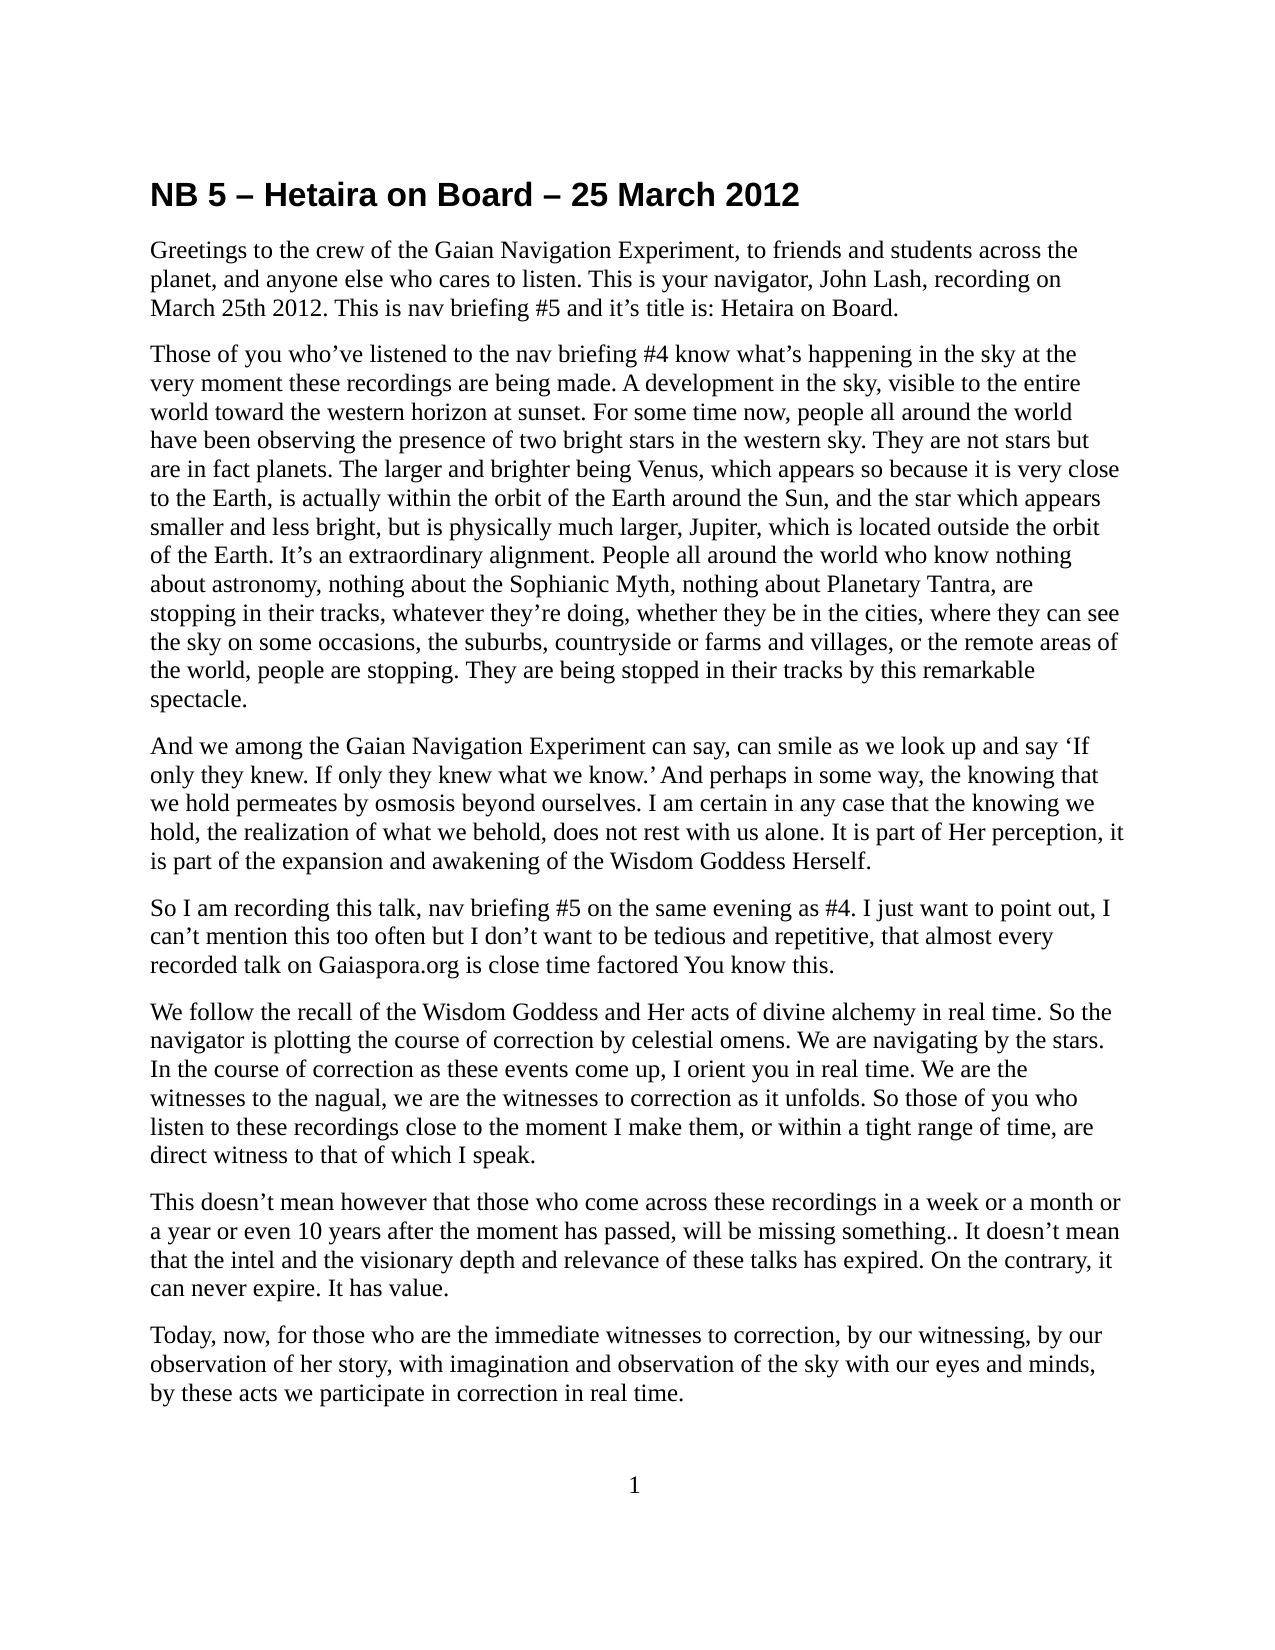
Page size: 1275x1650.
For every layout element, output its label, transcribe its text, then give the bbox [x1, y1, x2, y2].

text This doesn’t mean however that those who come across these recordings in a week or a month or a year or even 10 years after the moment has passed, will be missing something.. It doesn’t mean that the intel and the visionary depth and relevance of these talks has expired. On the contrary, it can never expire. It has value. [150, 1187, 1125, 1302]
text Today, now, for those who are the immediate witnesses to correction, by our witnessing, by our observation of her story, with imagination and observation of the sky with our eyes and minds, by these acts we participate in correction in real time. [150, 1320, 1125, 1406]
text And we among the Gaian Navigation Experiment can say, can smile as we look up and say ‘If only they knew. If only they knew what we know.’ And perhaps in some way, the knowing that we hold permeates by osmosis beyond ourselves. I am certain in any case that the knowing we hold, the realization of what we behold, does not rest with us alone. It is part of Her perception, it is part of the expansion and awakening of the Wisdom Goddess Herself. [150, 731, 1125, 875]
subtitle NB 5 – Hetaira on Board – 25 March 2012 [150, 175, 1125, 214]
text We follow the recall of the Wisdom Goddess and Her acts of divine alchemy in real time. So the navigator is plotting the course of correction by celestial omens. We are navigating by the stars. In the course of correction as these events come up, I orient you in real time. We are the witnesses to the nagual, we are the witnesses to correction as it unfolds. So those of you who listen to these recordings close to the moment I make them, or within a tight range of time, are direct witness to that of which I speak. [150, 997, 1125, 1169]
text Greetings to the crew of the Gaian Navigation Experiment, to friends and students across the planet, and anyone else who cares to listen. This is your navigator, John Lash, recording on March 25th 2012. This is nav briefing #5 and it’s title is: Hetaira on Board. [150, 235, 1125, 321]
text Those of you who’ve listened to the nav briefing #4 know what’s happening in the sky at the very moment these recordings are being made. A development in the sky, visible to the entire world toward the western horizon at sunset. For some time now, people all around the world have been observing the presence of two bright stars in the western sky. They are not stars but are in fact planets. The larger and brighter being Venus, which appears so because it is very close to the Earth, is actually within the orbit of the Earth around the Sun, and the star which appears smaller and less bright, but is physically much larger, Jupiter, which is located outside the orbit of the Earth. It’s an extraordinary alignment. People all around the world who know nothing about astronomy, nothing about the Sophianic Myth, nothing about Planetary Tantra, are stopping in their tracks, whatever they’re doing, whether they be in the cities, where they can see the sky on some occasions, the suburbs, countryside or farms and villages, or the remote areas of the world, people are stopping. They are being stopped in their tracks by this remarkable spectacle. [150, 339, 1125, 713]
text So I am recording this talk, nav briefing #5 on the same evening as #4. I just want to point out, I can’t mention this too often but I don’t want to be tedious and repetitive, that almost every recorded talk on Gaiaspora.org is close time factored You know this. [150, 893, 1125, 979]
